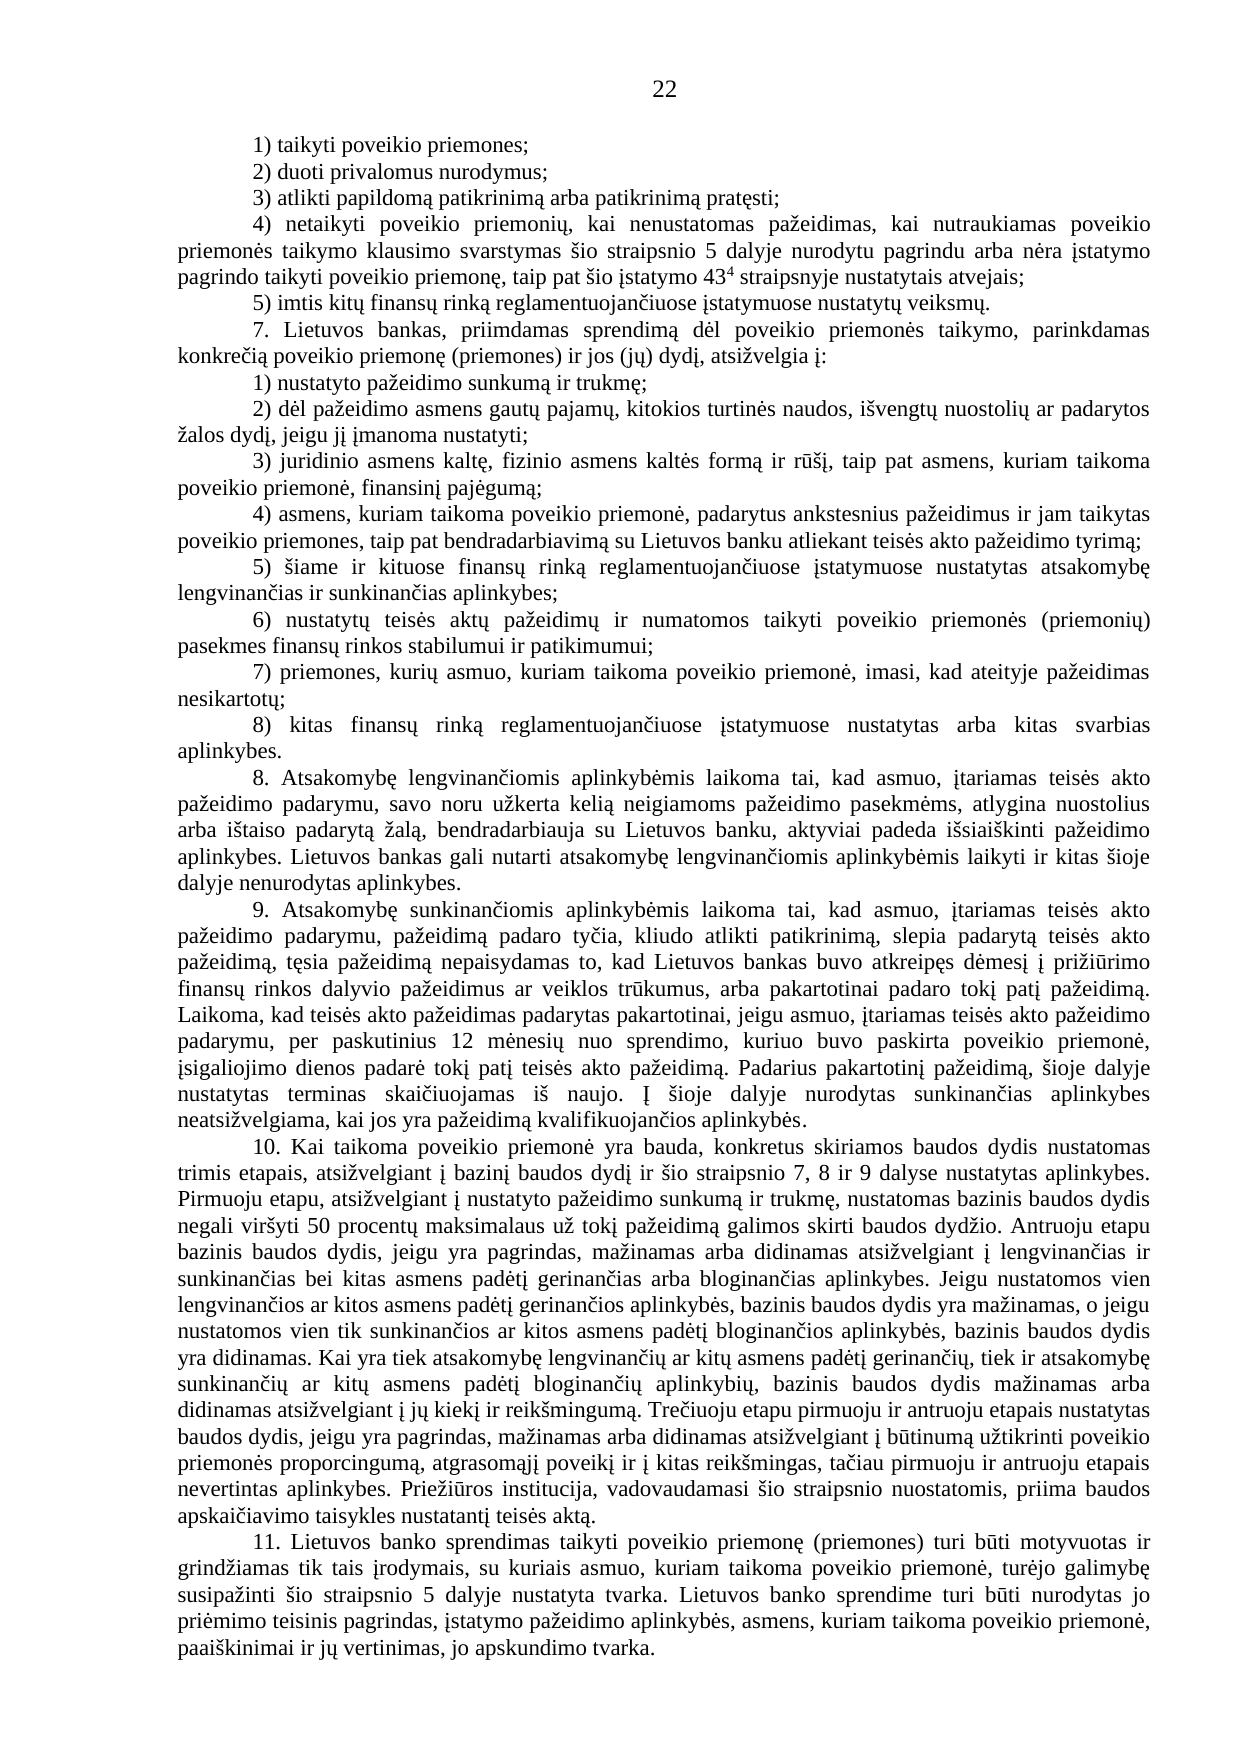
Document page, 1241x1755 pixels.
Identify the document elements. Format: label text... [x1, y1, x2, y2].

text 2) duoti privalomus nurodymus; [177, 158, 1152, 184]
text 5) šiame ir kituose finansų rinką reglamentuojančiuose įstatymuose nustatytas atsakomybę lengvinančias ir sunkinančias aplinkybes; [177, 553, 1152, 606]
text 6) nustatytų teisės aktų pažeidimų ir numatomos taikyti poveikio priemonės (priemonių) pasekmes finansų rinkos stabilumui ir patikimumui; [177, 606, 1152, 658]
text 3) atlikti papildomą patikrinimą arba patikrinimą pratęsti; [177, 184, 1152, 210]
text 4) asmens, kuriam taikoma poveikio priemonė, padarytus ankstesnius pažeidimus ir jam taikytas poveikio priemones, taip pat bendradarbiavimą su Lietuvos banku atliekant teisės akto pažeidimo tyrimą; [177, 500, 1152, 553]
text 4) netaikyti poveikio priemonių, kai nenustatomas pažeidimas, kai nutraukiamas poveikio priemonės taikymo klausimo svarstymas šio straipsnio 5 dalyje nurodytu pagrindu arba nėra įstatymo pagrindo taikyti poveikio priemonę, taip pat šio įstatymo 434 straipsnyje nustatytais atvejais; [177, 210, 1152, 289]
text 8. Atsakomybę lengvinančiomis aplinkybėmis laikoma tai, kad asmuo, įtariamas teisės akto pažeidimo padarymu, savo noru užkerta kelią neigiamoms pažeidimo pasekmėms, atlygina nuostolius arba ištaiso padarytą žalą, bendradarbiauja su Lietuvos banku, aktyviai padeda išsiaiškinti pažeidimo aplinkybes. Lietuvos bankas gali nutarti atsakomybę lengvinančiomis aplinkybėmis laikyti ir kitas šioje dalyje nenurodytas aplinkybes. [177, 764, 1152, 896]
text 9. Atsakomybę sunkinančiomis aplinkybėmis laikoma tai, kad asmuo, įtariamas teisės akto pažeidimo padarymu, pažeidimą padaro tyčia, kliudo atlikti patikrinimą, slepia padarytą teisės akto pažeidimą, tęsia pažeidimą nepaisydamas to, kad Lietuvos bankas buvo atkreipęs dėmesį į prižiūrimo finansų rinkos dalyvio pažeidimus ar veiklos trūkumus, arba pakartotinai padaro tokį patį pažeidimą. Laikoma, kad teisės akto pažeidimas padarytas pakartotinai, jeigu asmuo, įtariamas teisės akto pažeidimo padarymu, per paskutinius 12 mėnesių nuo sprendimo, kuriuo buvo paskirta poveikio priemonė, įsigaliojimo dienos padarė tokį patį teisės akto pažeidimą. Padarius pakartotinį pažeidimą, šioje dalyje nustatytas terminas skaičiuojamas iš naujo. Į šioje dalyje nurodytas sunkinančias aplinkybes neatsižvelgiama, kai jos yra pažeidimą kvalifikuojančios aplinkybės. [177, 896, 1152, 1133]
text 5) imtis kitų finansų rinką reglamentuojančiuose įstatymuose nustatytų veiksmų. [177, 289, 1152, 316]
text 7) priemones, kurių asmuo, kuriam taikoma poveikio priemonė, imasi, kad ateityje pažeidimas nesikartotų; [177, 658, 1152, 711]
text 10. Kai taikoma poveikio priemonė yra bauda, konkretus skiriamos baudos dydis nustatomas trimis etapais, atsižvelgiant į bazinį baudos dydį ir šio straipsnio 7, 8 ir 9 dalyse nustatytas aplinkybes. Pirmuoju etapu, atsižvelgiant į nustatyto pažeidimo sunkumą ir trukmę, nustatomas bazinis baudos dydis negali viršyti 50 procentų maksimalaus už tokį pažeidimą galimos skirti baudos dydžio. Antruoju etapu bazinis baudos dydis, jeigu yra pagrindas, mažinamas arba didinamas atsižvelgiant į lengvinančias ir sunkinančias bei kitas asmens padėtį gerinančias arba bloginančias aplinkybes. Jeigu nustatomos vien lengvinančios ar kitos asmens padėtį gerinančios aplinkybės, bazinis baudos dydis yra mažinamas, o jeigu nustatomos vien tik sunkinančios ar kitos asmens padėtį bloginančios aplinkybės, bazinis baudos dydis yra didinamas. Kai yra tiek atsakomybę lengvinančių ar kitų asmens padėtį gerinančių, tiek ir atsakomybę sunkinančių ar kitų asmens padėtį bloginančių aplinkybių, bazinis baudos dydis mažinamas arba didinamas atsižvelgiant į jų kiekį ir reikšmingumą. Trečiuoju etapu pirmuoju ir antruoju etapais nustatytas baudos dydis, jeigu yra pagrindas, mažinamas arba didinamas atsižvelgiant į būtinumą užtikrinti poveikio priemonės proporcingumą, atgrasomąjį poveikį ir į kitas reikšmingas, tačiau pirmuoju ir antruoju etapais nevertintas aplinkybes. Priežiūros institucija, vadovaudamasi šio straipsnio nuostatomis, priima baudos apskaičiavimo taisykles nustatantį teisės aktą. [177, 1133, 1152, 1528]
text 7. Lietuvos bankas, priimdamas sprendimą dėl poveikio priemonės taikymo, parinkdamas konkrečią poveikio priemonę (priemones) ir jos (jų) dydį, atsižvelgia į: [177, 316, 1152, 368]
text 8) kitas finansų rinką reglamentuojančiuose įstatymuose nustatytas arba kitas svarbias aplinkybes. [177, 711, 1152, 764]
text 3) juridinio asmens kaltę, fizinio asmens kaltės formą ir rūšį, taip pat asmens, kuriam taikoma poveikio priemonė, finansinį pajėgumą; [177, 448, 1152, 500]
text 1) taikyti poveikio priemones; [177, 131, 1152, 158]
text 1) nustatyto pažeidimo sunkumą ir trukmę; [177, 368, 1152, 395]
text 11. Lietuvos banko sprendimas taikyti poveikio priemonę (priemones) turi būti motyvuotas ir grindžiamas tik tais įrodymais, su kuriais asmuo, kuriam taikoma poveikio priemonė, turėjo galimybę susipažinti šio straipsnio 5 dalyje nustatyta tvarka. Lietuvos banko sprendime turi būti nurodytas jo priėmimo teisinis pagrindas, įstatymo pažeidimo aplinkybės, asmens, kuriam taikoma poveikio priemonė, paaiškinimai ir jų vertinimas, jo apskundimo tvarka. [177, 1528, 1152, 1660]
text 2) dėl pažeidimo asmens gautų pajamų, kitokios turtinės naudos, išvengtų nuostolių ar padarytos žalos dydį, jeigu jį įmanoma nustatyti; [177, 395, 1152, 448]
